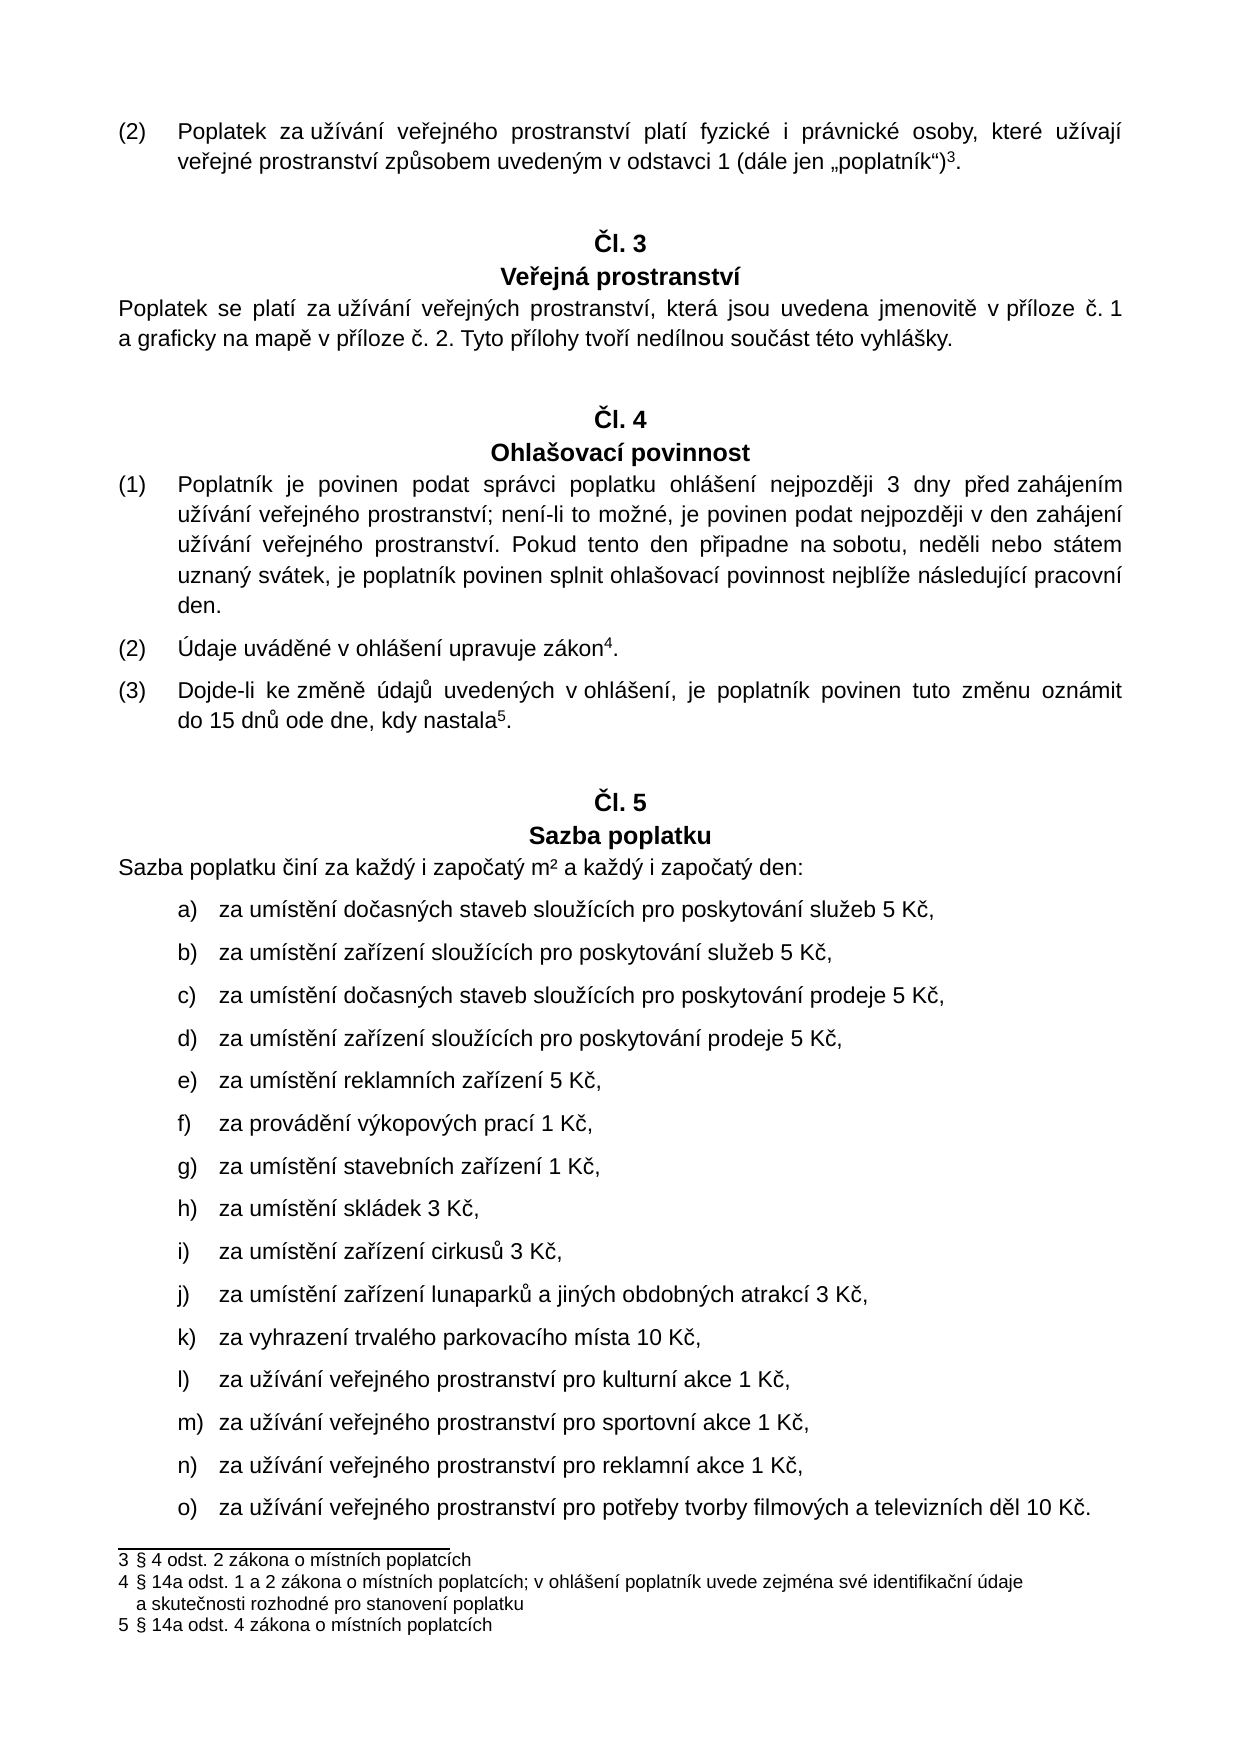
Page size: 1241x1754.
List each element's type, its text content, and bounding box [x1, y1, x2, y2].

list Poplatek za užívání veřejného prostranství platí fyzické i právnické osoby, které užívají veřejné prostranství způsobem uvedeným v odstavci 1 (dále jen „poplatník“). [118, 118, 1122, 175]
list Poplatník je povinen podat správci poplatku ohlášení nejpozději 3 dny před zahájením užívání veřejného prostranství; není-li to možné, je povinen podat nejpozději v den zahájení užívání veřejného prostranství. Pokud tento den připadne na sobotu, neděli nebo státem uznaný svátek, je poplatník povinen splnit ohlašovací povinnost nejblíže následující pracovní den. [118, 471, 1122, 618]
text Sazba poplatku činí za každý i započatý m² a každý i započatý den: [118, 854, 1122, 880]
list za užívání veřejného prostranství pro reklamní akce 1 Kč, [177, 1452, 1122, 1478]
list za vyhrazení trvalého parkovacího místa 10 Kč, [177, 1323, 1122, 1350]
list za umístění zařízení lunaparků a jiných obdobných atrakcí 3 Kč, [177, 1281, 1122, 1307]
list za umístění skládek 3 Kč, [177, 1195, 1122, 1222]
list za umístění zařízení sloužících pro poskytování služeb 5 Kč, [177, 939, 1122, 966]
list za umístění zařízení cirkusů 3 Kč, [177, 1238, 1122, 1264]
list § 4 odst. 2 zákona o místních poplatcích [118, 1549, 1122, 1571]
list Dojde-li ke změně údajů uvedených v ohlášení, je poplatník povinen tuto změnu oznámit do 15 dnů ode dne, kdy nastala. [118, 677, 1122, 734]
list § 14a odst. 1 a 2 zákona o místních poplatcích; v ohlášení poplatník uvede zejména své identifikační údaje a skutečnosti rozhodné pro stanovení poplatku [118, 1571, 1122, 1614]
subtitle Čl. 4 Ohlašovací povinnost [118, 405, 1122, 467]
text Poplatek se platí za užívání veřejných prostranství, která jsou uvedena jmenovitě v příloze č. 1 a graficky na mapě v příloze č. 2. Tyto přílohy tvoří nedílnou součást této vyhlášky. [118, 294, 1122, 351]
list Údaje uváděné v ohlášení upravuje zákon. [118, 634, 1122, 661]
list za užívání veřejného prostranství pro sportovní akce 1 Kč, [177, 1409, 1122, 1435]
list § 14a odst. 4 zákona o místních poplatcích [118, 1614, 1122, 1635]
list za provádění výkopových prací 1 Kč, [177, 1110, 1122, 1136]
list za umístění zařízení sloužících pro poskytování prodeje 5 Kč, [177, 1024, 1122, 1051]
list za umístění dočasných staveb sloužících pro poskytování služeb 5 Kč, [177, 896, 1122, 923]
list za užívání veřejného prostranství pro potřeby tvorby filmových a televizních děl 10 Kč. [177, 1494, 1122, 1521]
list za umístění dočasných staveb sloužících pro poskytování prodeje 5 Kč, [177, 982, 1122, 1008]
list za umístění stavebních zařízení 1 Kč, [177, 1153, 1122, 1179]
subtitle Čl. 5 Sazba poplatku [118, 788, 1122, 849]
list za užívání veřejného prostranství pro kulturní akce 1 Kč, [177, 1366, 1122, 1393]
list za umístění reklamních zařízení 5 Kč, [177, 1067, 1122, 1094]
subtitle Čl. 3 Veřejná prostranství [118, 228, 1122, 290]
